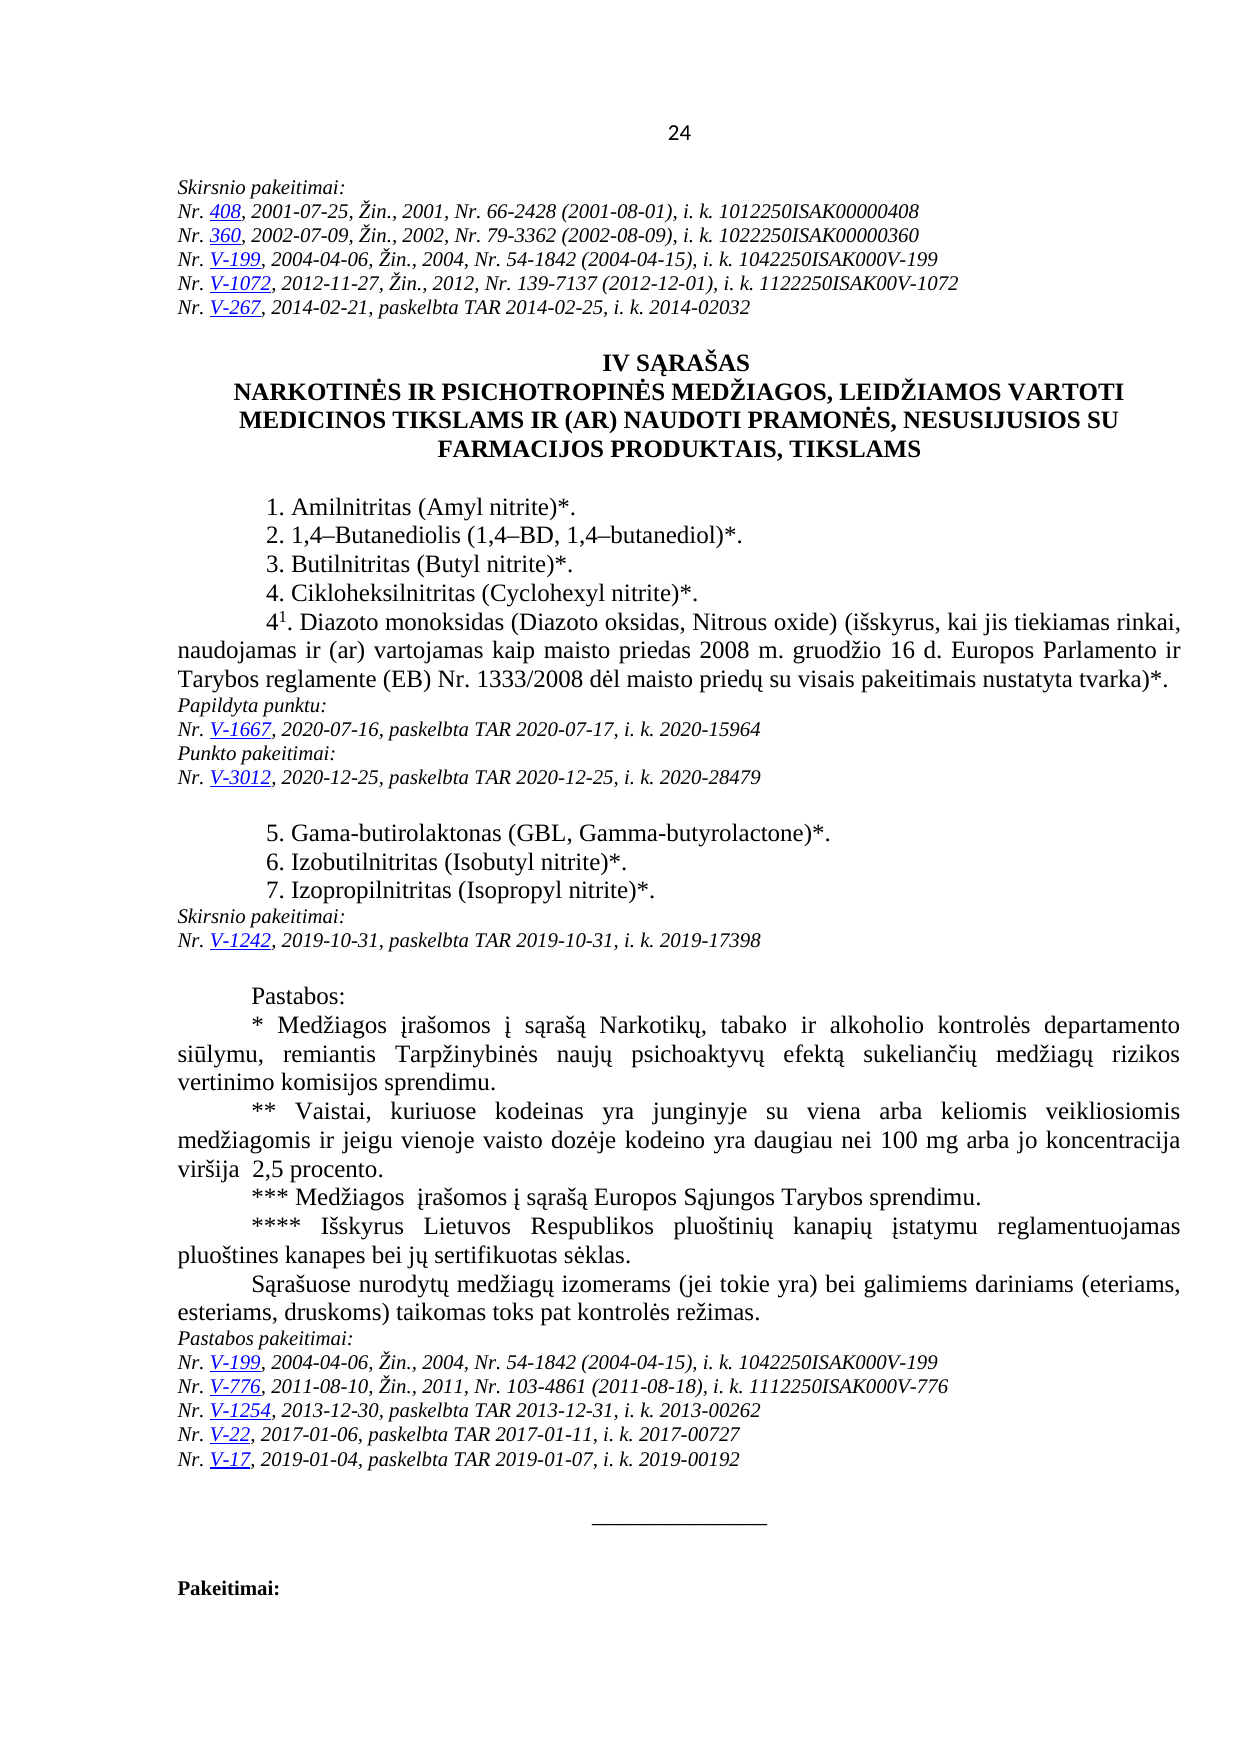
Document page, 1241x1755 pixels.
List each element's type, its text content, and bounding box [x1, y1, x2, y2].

text * Medžiagos įrašomos į sąrašą Narkotikų, tabako ir alkoholio kontrolės departamento siūlymu, remiantis Tarpžinybinės naujų psichoaktyvų efektą sukeliančių medžiagų rizikos vertinimo komisijos sprendimu. [177, 1010, 1181, 1096]
text 5. Gama-butirolaktonas (GBL, Gamma-butyrolactone)*. [177, 818, 1181, 847]
text NARKOTINĖS IR PSICHOTROPINĖS MEDŽIAGOS, LEIDŽIAMOS VARTOTI MEDICINOS TIKSLAMS IR (AR) NAUDOTI PRAMONĖS, NESUSIJUSIOS SU FARMACIJOS PRODUKTAIS, TIKSLAMS [177, 377, 1181, 463]
text Nr. V-776, 2011-08-10, Žin., 2011, Nr. 103-4861 (2011-08-18), i. k. 1112250ISAK000V-776 [177, 1374, 1181, 1398]
text Sąrašuose nurodytų medžiagų izomerams (jei tokie yra) bei galimiems dariniams (eteriams, esteriams, druskoms) taikomas toks pat kontrolės režimas. [177, 1269, 1181, 1326]
text Skirsnio pakeitimai: [177, 175, 1181, 199]
text Nr. V-1242, 2019-10-31, paskelbta TAR 2019-10-31, i. k. 2019-17398 [177, 928, 1181, 952]
text Nr. V-1667, 2020-07-16, paskelbta TAR 2020-07-17, i. k. 2020-15964 [177, 717, 1181, 741]
text Papildyta punktu: [177, 693, 1181, 717]
text Punkto pakeitimai: [177, 741, 1181, 765]
text Skirsnio pakeitimai: [177, 904, 1181, 928]
text Pakeitimai: [177, 1576, 1181, 1600]
text Nr. 360, 2002-07-09, Žin., 2002, Nr. 79-3362 (2002-08-09), i. k. 1022250ISAK00000360 [177, 223, 1181, 247]
text Pastabos: [177, 981, 1181, 1010]
text Nr. V-199, 2004-04-06, Žin., 2004, Nr. 54-1842 (2004-04-15), i. k. 1042250ISAK000V-199 [177, 1350, 1181, 1374]
text Nr. 408, 2001-07-25, Žin., 2001, Nr. 66-2428 (2001-08-01), i. k. 1012250ISAK00000408 [177, 199, 1181, 223]
text ______________ [177, 1499, 1181, 1528]
text **** Išskyrus Lietuvos Respublikos pluoštinių kanapių įstatymu reglamentuojamas pluoštines kanapes bei jų sertifikuotas sėklas. [177, 1211, 1181, 1269]
text 1. Amilnitritas (Amyl nitrite)*. [177, 492, 1181, 521]
text ** Vaistai, kuriuose kodeinas yra junginyje su viena arba keliomis veikliosiomis medžiagomis ir jeigu vienoje vaisto dozėje kodeino yra daugiau nei 100 mg arba jo koncentracija viršija 2,5 procento. [177, 1096, 1181, 1182]
text Nr. V-199, 2004-04-06, Žin., 2004, Nr. 54-1842 (2004-04-15), i. k. 1042250ISAK000V-199 [177, 247, 1181, 271]
text Nr. V-22, 2017-01-06, paskelbta TAR 2017-01-11, i. k. 2017-00727 [177, 1422, 1181, 1446]
text 7. Izopropilnitritas (Isopropyl nitrite)*. [177, 876, 1181, 904]
text Nr. V-1254, 2013-12-30, paskelbta TAR 2013-12-31, i. k. 2013-00262 [177, 1398, 1181, 1422]
text Nr. V-3012, 2020-12-25, paskelbta TAR 2020-12-25, i. k. 2020-28479 [177, 765, 1181, 789]
text Nr. V-267, 2014-02-21, paskelbta TAR 2014-02-25, i. k. 2014-02032 [177, 295, 1181, 319]
text *** Medžiagos įrašomos į sąrašą Europos Sąjungos Tarybos sprendimu. [177, 1182, 1181, 1211]
text 3. Butilnitritas (Butyl nitrite)*. [177, 549, 1181, 578]
text Nr. V-1072, 2012-11-27, Žin., 2012, Nr. 139-7137 (2012-12-01), i. k. 1122250ISAK00V-1072 [177, 271, 1181, 295]
text 2. 1,4–Butanediolis (1,4–BD, 1,4–butanediol)*. [177, 521, 1181, 549]
text IV SĄRAŠAS [177, 348, 1181, 377]
text 41. Diazoto monoksidas (Diazoto oksidas, Nitrous oxide) (išskyrus, kai jis tiekiamas rinkai, naudojamas ir (ar) vartojamas kaip maisto priedas 2008 m. gruodžio 16 d. Europos Parlamento ir Tarybos reglamente (EB) Nr. 1333/2008 dėl maisto priedų su visais pakeitimais nustatyta tvarka)*. [177, 607, 1181, 693]
text 4. Cikloheksilnitritas (Cyclohexyl nitrite)*. [177, 578, 1181, 607]
text Pastabos pakeitimai: [177, 1326, 1181, 1350]
text 6. Izobutilnitritas (Isobutyl nitrite)*. [177, 847, 1181, 876]
text Nr. V-17, 2019-01-04, paskelbta TAR 2019-01-07, i. k. 2019-00192 [177, 1446, 1181, 1471]
